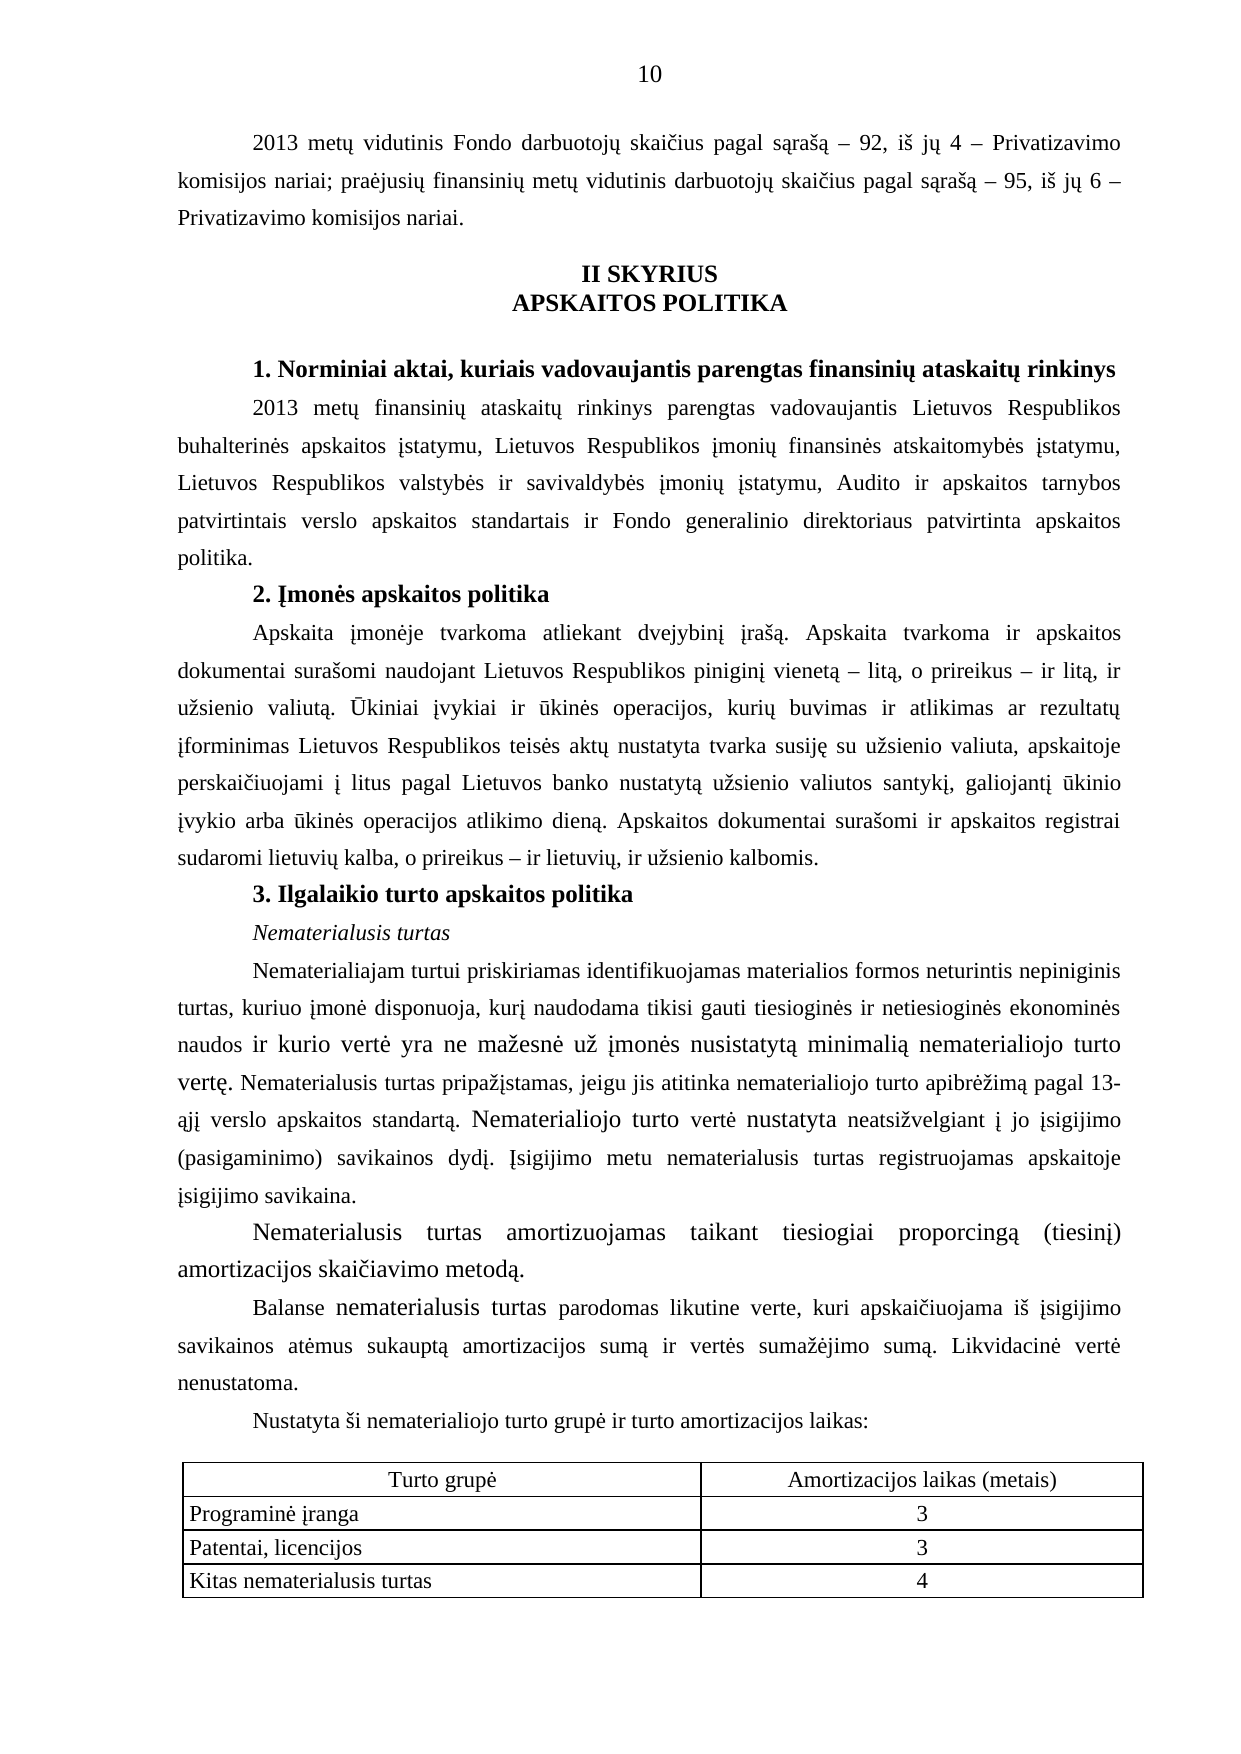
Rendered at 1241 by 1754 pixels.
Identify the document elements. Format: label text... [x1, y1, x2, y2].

table_cell 3 [702, 1531, 1142, 1563]
table_cell Patentai, licencijos [184, 1531, 700, 1563]
text II SKYRIUS [177, 259, 1122, 288]
table_cell 4 [702, 1565, 1142, 1597]
text Apskaita įmonėje tvarkoma atliekant dvejybinį įrašą. Apskaita tvarkoma ir apskaitos dokumentai surašomi naudojant Lietuvos Respublikos piniginį vienetą – litą, o prireikus – ir litą, ir užsienio valiutą. Ūkiniai įvykiai ir ūkinės operacijos, kurių buvimas ir atlikimas ar rezultatų įforminimas Lietuvos Respublikos teisės aktų nustatyta tvarka susiję su užsienio valiuta, apskaitoje perskaičiuojami į litus pagal Lietuvos banko nustatytą užsienio valiutos santykį, galiojantį ūkinio įvykio arba ūkinės operacijos atlikimo dieną. Apskaitos dokumentai surašomi ir apskaitos registrai sudaromi lietuvių kalba, o prireikus – ir lietuvių, ir užsienio kalbomis. [177, 608, 1122, 871]
text 2. Įmonės apskaitos politika [177, 571, 1122, 608]
text Nematerialusis turtas [177, 908, 1122, 946]
text 3. Ilgalaikio turto apskaitos politika [177, 871, 1122, 908]
text 1. Norminiai aktai, kuriais vadovaujantis parengtas finansinių ataskaitų rinkinys [177, 346, 1122, 383]
text Nustatyta ši nematerialiojo turto grupė ir turto amortizacijos laikas: [177, 1396, 1122, 1433]
text Nematerialusis turtas amortizuojamas taikant tiesiogiai proporcingą (tiesinį) amortizacijos skaičiavimo metodą. [177, 1208, 1122, 1283]
table_cell 3 [702, 1497, 1142, 1529]
table_header Amortizacijos laikas (metais) [702, 1463, 1142, 1496]
text APSKAITOS POLITIKA [177, 288, 1122, 317]
text Balanse nematerialusis turtas parodomas likutine verte, kuri apskaičiuojama iš įsigijimo savikainos atėmus sukauptą amortizacijos sumą ir vertės sumažėjimo sumą. Likvidacinė vertė nenustatoma. [177, 1283, 1122, 1396]
table_cell Kitas nematerialusis turtas [184, 1565, 700, 1597]
table_header Turto grupė [184, 1463, 700, 1496]
text 2013 metų finansinių ataskaitų rinkinys parengtas vadovaujantis Lietuvos Respublikos buhalterinės apskaitos įstatymu, Lietuvos Respublikos įmonių finansinės atskaitomybės įstatymu, Lietuvos Respublikos valstybės ir savivaldybės įmonių įstatymu, Audito ir apskaitos tarnybos patvirtintais verslo apskaitos standartais ir Fondo generalinio direktoriaus patvirtinta apskaitos politika. [177, 383, 1122, 571]
text Nematerialiajam turtui priskiriamas identifikuojamas materialios formos neturintis nepiniginis turtas, kuriuo įmonė disponuoja, kurį naudodama tikisi gauti tiesioginės ir netiesioginės ekonominės naudos ir kurio vertė yra ne mažesnė už įmonės nusistatytą minimalią nematerialiojo turto vertę. Nematerialusis turtas pripažįstamas, jeigu jis atitinka nematerialiojo turto apibrėžimą pagal 13-ąjį verslo apskaitos standartą. Nematerialiojo turto vertė nustatyta neatsižvelgiant į jo įsigijimo (pasigaminimo) savikainos dydį. Įsigijimo metu nematerialusis turtas registruojamas apskaitoje įsigijimo savikaina. [177, 946, 1122, 1208]
text 2013 metų vidutinis Fondo darbuotojų skaičius pagal sąrašą – 92, iš jų 4 – Privatizavimo komisijos nariai; praėjusių finansinių metų vidutinis darbuotojų skaičius pagal sąrašą – 95, iš jų 6 – Privatizavimo komisijos nariai. [177, 118, 1122, 231]
table_cell Programinė įranga [184, 1497, 700, 1529]
